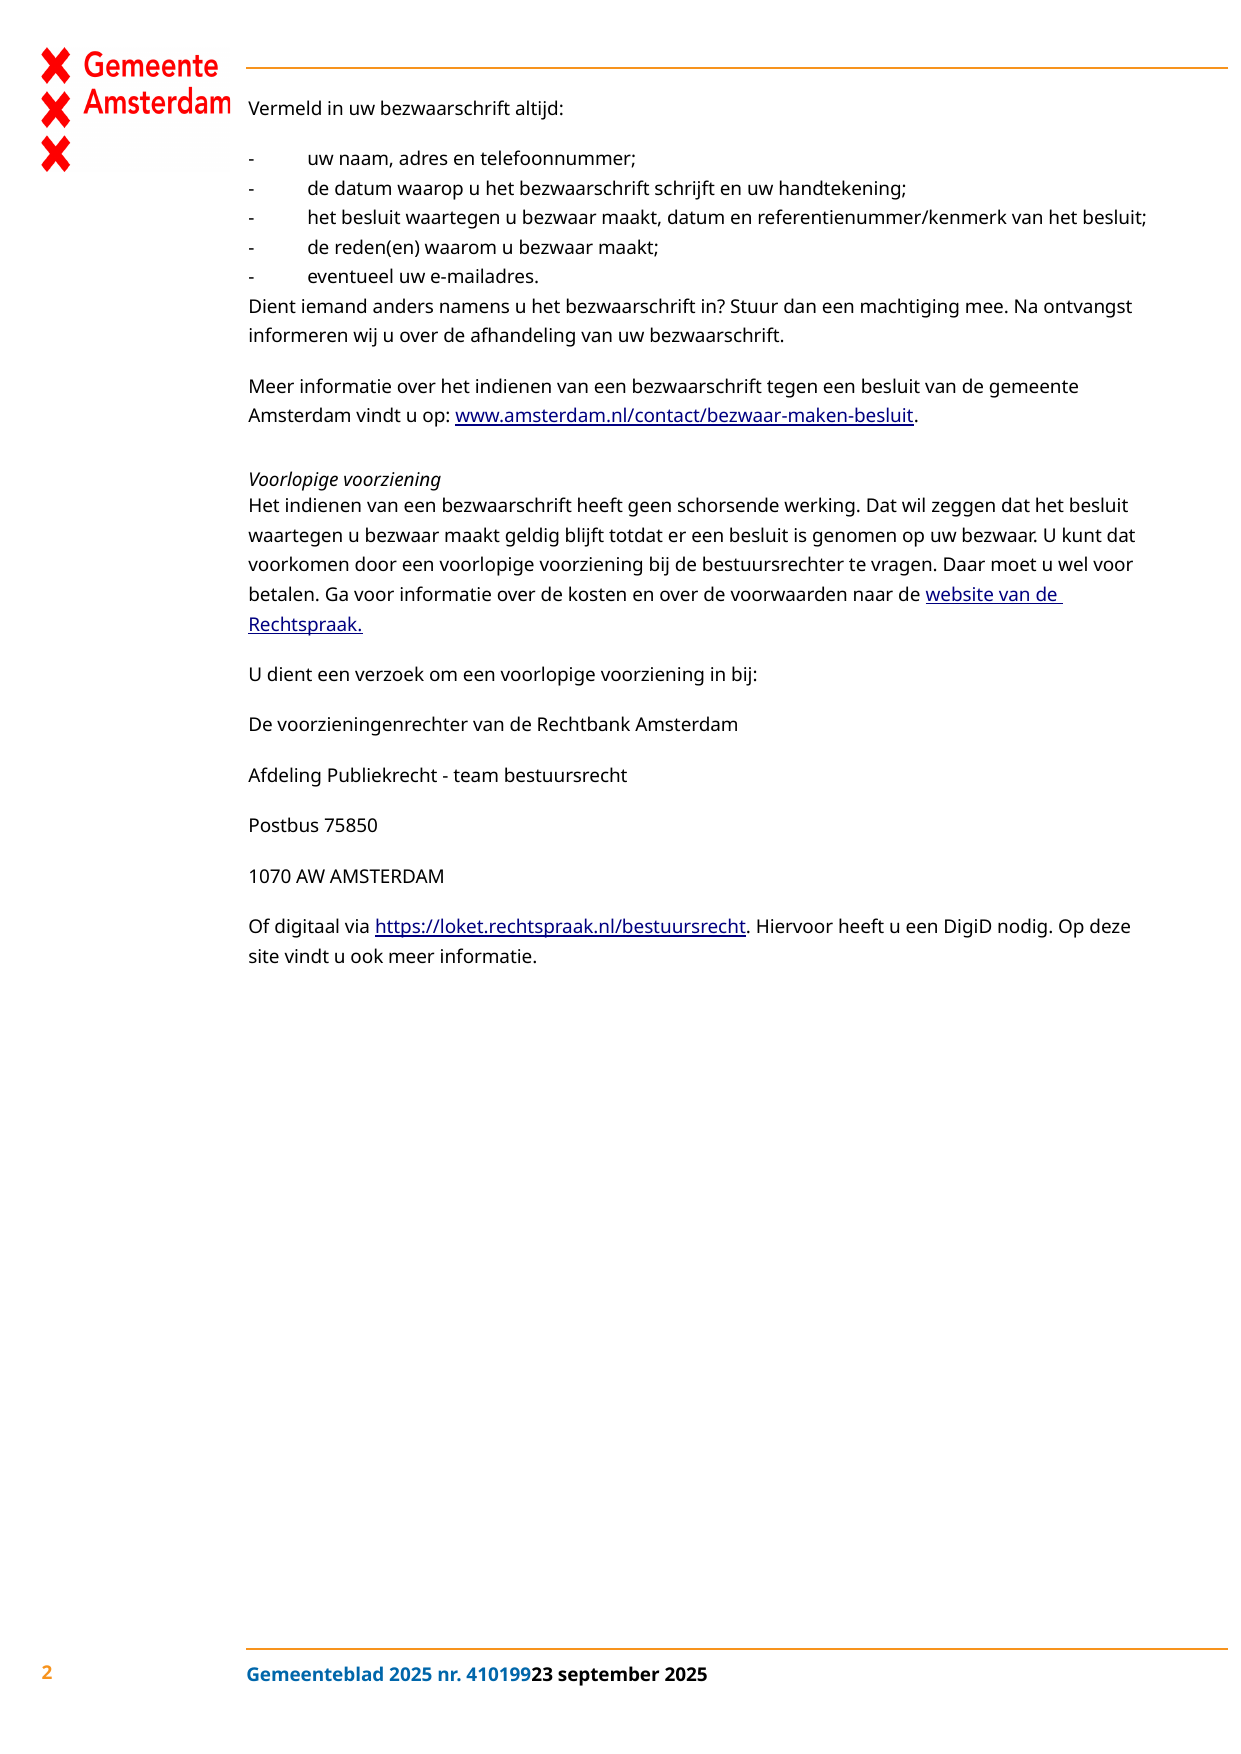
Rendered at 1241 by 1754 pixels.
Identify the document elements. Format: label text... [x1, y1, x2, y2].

picture [41, 47, 231, 172]
text Dient iemand anders namens u het bezwaarschrift in? Stuur dan een machtiging mee. Na ontvangst informeren wij u over de afhandeling van uw bezwaarschrift. [248, 293, 1152, 348]
text Afdeling Publiekrecht - team bestuursrecht [248, 762, 1152, 788]
list eventueel uw e-mailadres. [248, 263, 1152, 289]
list uw naam, adres en telefoonnummer; [248, 145, 1152, 171]
list de reden(en) waarom u bezwaar maakt; [248, 234, 1152, 260]
text De voorzieningenrechter van de Rechtbank Amsterdam [248, 712, 1152, 737]
text Het indienen van een bezwaarschrift heeft geen schorsende werking. Dat wil zeggen dat het besluit waartegen u bezwaar maakt geldig blijft totdat er een besluit is genomen op uw bezwaar. U kunt dat voorkomen door een voorlopige voorziening bij de bestuursrechter te vragen. Daar moet u wel voor betalen. Ga voor informatie over de kosten en over de voorwaarden naar de website van de Rechtspraak. [248, 492, 1152, 636]
text Of digitaal via https://loket.rechtspraak.nl/bestuursrecht. Hiervoor heeft u een DigiD nodig. Op deze site vindt u ook meer informatie. [248, 913, 1152, 968]
text Vermeld in uw bezwaarschrift altijd: [248, 95, 1152, 121]
text Voorlopige voorziening [248, 467, 1152, 492]
list het besluit waartegen u bezwaar maakt, datum en referentienummer/kenmerk van het besluit; [248, 204, 1152, 230]
text 1070 AW AMSTERDAM [248, 863, 1152, 888]
list de datum waarop u het bezwaarschrift schrijft en uw handtekening; [248, 175, 1152, 201]
text Postbus 75850 [248, 812, 1152, 838]
text Meer informatie over het indienen van een bezwaarschrift tegen een besluit van de gemeente Amsterdam vindt u op: www.amsterdam.nl/contact/bezwaar-maken-besluit. [248, 373, 1152, 428]
text U dient een verzoek om een voorlopige voorziening in bij: [248, 661, 1152, 687]
